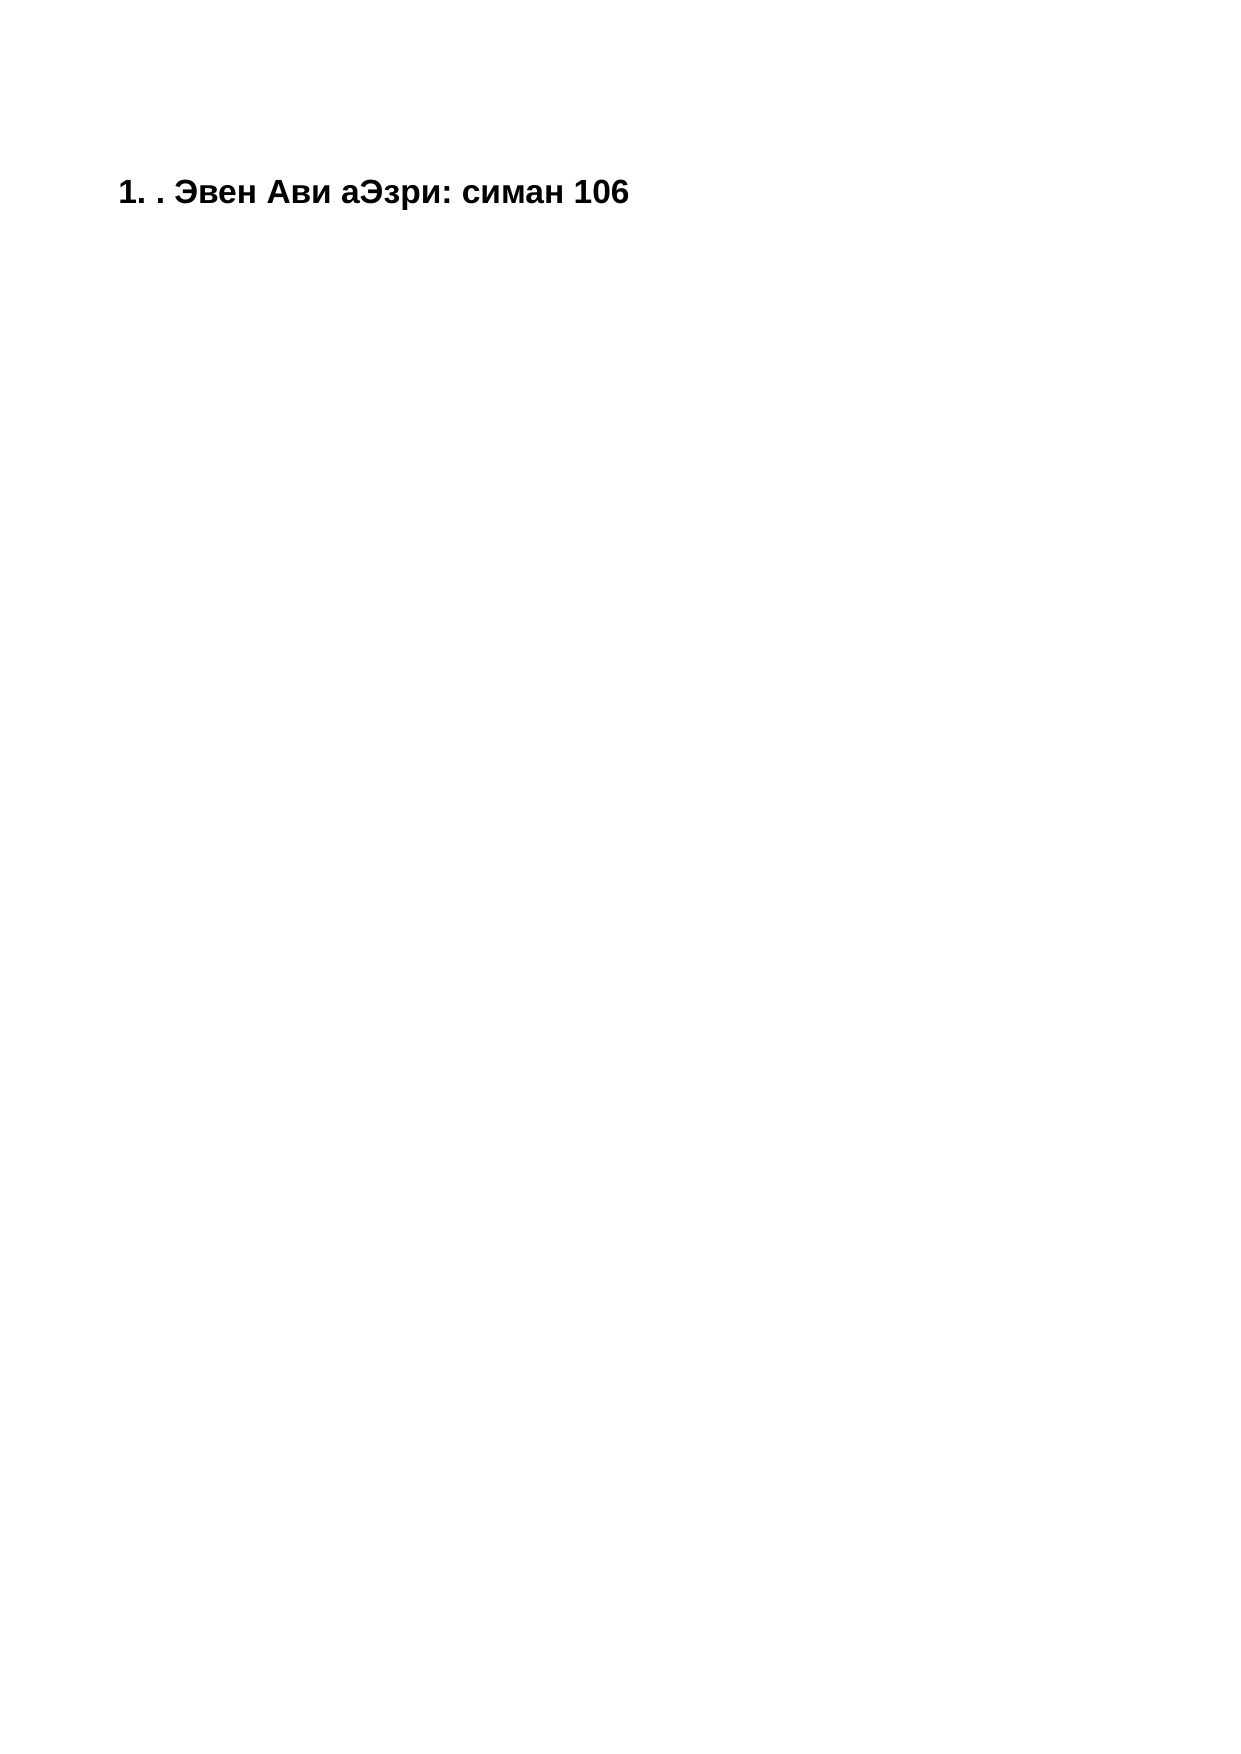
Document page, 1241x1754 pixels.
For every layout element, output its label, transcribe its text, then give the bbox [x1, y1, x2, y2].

subtitle . Эвен Ави аЭзри: симан 106 [118, 147, 1122, 176]
